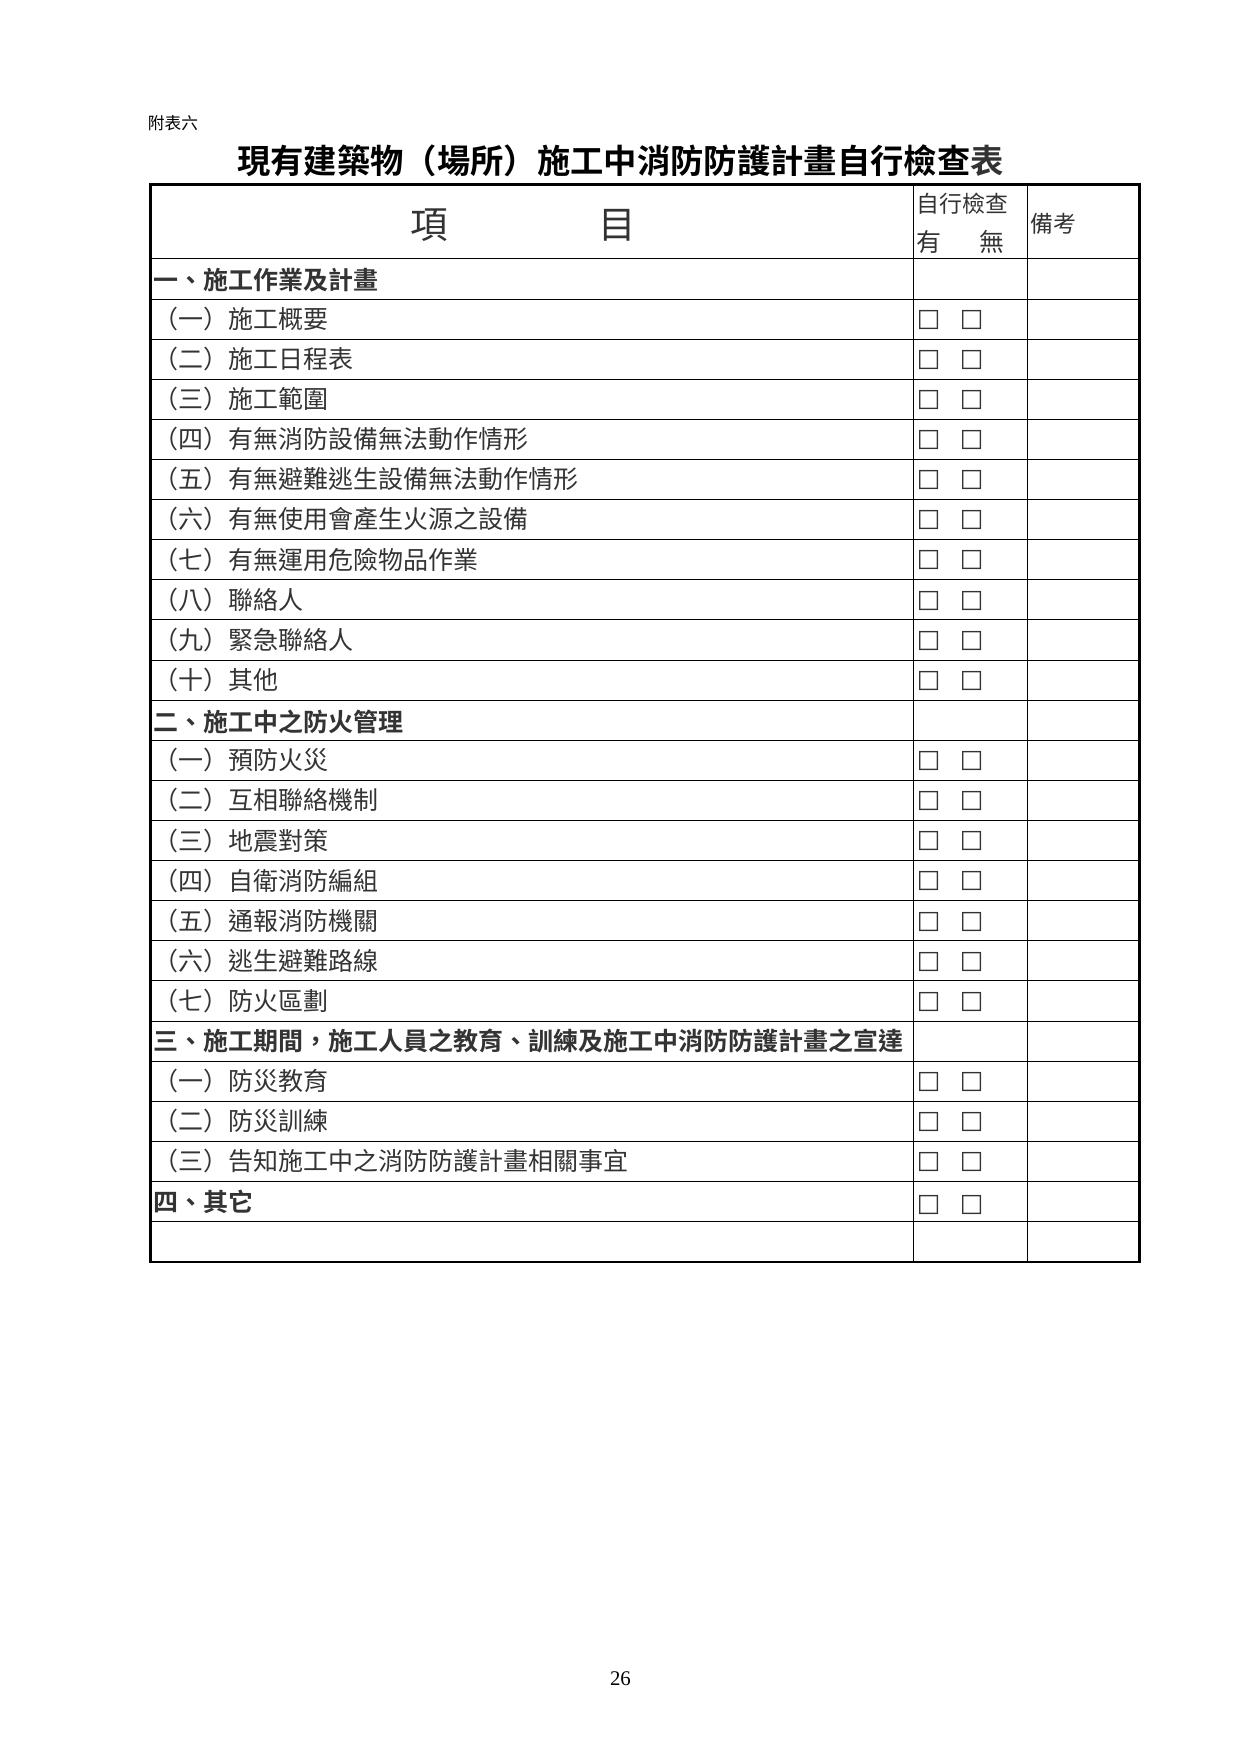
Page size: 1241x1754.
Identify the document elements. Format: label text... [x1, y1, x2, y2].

table_cell [1028, 1062, 1138, 1101]
table_cell □ □ [914, 380, 1027, 419]
table_cell （二）互相聯絡機制 [152, 781, 913, 820]
table_cell □ □ [914, 861, 1027, 900]
table_cell 三、施工期間，施工人員之教育、訓練及施工中消防防護計畫之宣達 [152, 1022, 913, 1061]
table_cell [1028, 420, 1138, 459]
table_cell （三）告知施工中之消防防護計畫相關事宜 [152, 1142, 913, 1181]
table_cell （一）防災教育 [152, 1062, 913, 1101]
table_cell （三）地震對策 [152, 821, 913, 860]
table_cell （十）其他 [152, 661, 913, 699]
table_cell □ □ [914, 661, 1027, 699]
table_cell □ □ [914, 460, 1027, 499]
table_cell （五）有無避難逃生設備無法動作情形 [152, 460, 913, 499]
text 附表六 [148, 110, 1092, 134]
table_cell □ □ [914, 420, 1027, 459]
table_cell □ □ [914, 1142, 1027, 1181]
table_cell [914, 1222, 1027, 1261]
table_cell （八）聯絡人 [152, 580, 913, 619]
table_cell □ □ [914, 941, 1027, 980]
table_cell [1028, 1022, 1138, 1061]
table_cell （二）防災訓練 [152, 1102, 913, 1141]
table_header 項 目 [152, 186, 913, 258]
text 現有建築物（場所）施工中消防防護計畫自行檢查表 [148, 134, 1092, 183]
table_header 備考 [1028, 186, 1138, 258]
table_cell [1028, 1142, 1138, 1181]
table_cell （四）自衛消防編組 [152, 861, 913, 900]
table_cell [1028, 981, 1138, 1021]
table_cell □ □ [914, 981, 1027, 1021]
table_cell [1028, 380, 1138, 419]
table_cell [914, 1022, 1027, 1061]
table_cell （二）施工日程表 [152, 340, 913, 379]
table_cell □ □ [914, 500, 1027, 539]
table_cell [1028, 941, 1138, 980]
table_cell [1028, 781, 1138, 820]
table_cell [1028, 580, 1138, 619]
table_cell （四）有無消防設備無法動作情形 [152, 420, 913, 459]
table_cell （六）逃生避難路線 [152, 941, 913, 980]
table_cell （七）防火區劃 [152, 981, 913, 1021]
table_cell （三）施工範圍 [152, 380, 913, 419]
table_cell [1028, 1102, 1138, 1141]
table_cell □ □ [914, 741, 1027, 780]
table_cell （一）預防火災 [152, 741, 913, 780]
table_cell [1028, 661, 1138, 699]
table_cell [1028, 741, 1138, 780]
table_cell □ □ [914, 821, 1027, 860]
table_cell 二、施工中之防火管理 [152, 701, 913, 740]
table_header 自行檢查 [914, 186, 1027, 219]
table_cell （九）緊急聯絡人 [152, 620, 913, 659]
table_cell □ □ [914, 540, 1027, 579]
table_cell □ □ [914, 620, 1027, 659]
table_cell （七）有無運用危險物品作業 [152, 540, 913, 579]
table_cell [1028, 1182, 1138, 1221]
table_cell [152, 1222, 913, 1261]
table_cell [1028, 861, 1138, 900]
table_cell □ □ [914, 1062, 1027, 1101]
table_cell [914, 701, 1027, 740]
table_cell [1028, 701, 1138, 740]
table_cell [1028, 300, 1138, 338]
table_cell [914, 259, 1027, 298]
table_cell 四、其它 [152, 1182, 913, 1221]
table_cell [1028, 901, 1138, 940]
table_cell （五）通報消防機關 [152, 901, 913, 940]
table_cell [1028, 540, 1138, 579]
table_cell □ □ [914, 1182, 1027, 1221]
table_cell [1028, 1222, 1138, 1261]
table_cell □ □ [914, 1102, 1027, 1141]
table_cell 一、施工作業及計畫 [152, 259, 913, 298]
table_cell （六）有無使用會產生火源之設備 [152, 500, 913, 539]
table_cell [1028, 821, 1138, 860]
table_cell （一）施工概要 [152, 300, 913, 338]
table_cell 有 無 [914, 219, 1027, 258]
table_cell [1028, 340, 1138, 379]
table_cell [1028, 259, 1138, 298]
table_cell □ □ [914, 340, 1027, 379]
table_cell [1028, 460, 1138, 499]
table_cell □ □ [914, 580, 1027, 619]
table_cell □ □ [914, 300, 1027, 338]
table_cell □ □ [914, 781, 1027, 820]
table_cell [1028, 500, 1138, 539]
table_cell [1028, 620, 1138, 659]
table_cell □ □ [914, 901, 1027, 940]
